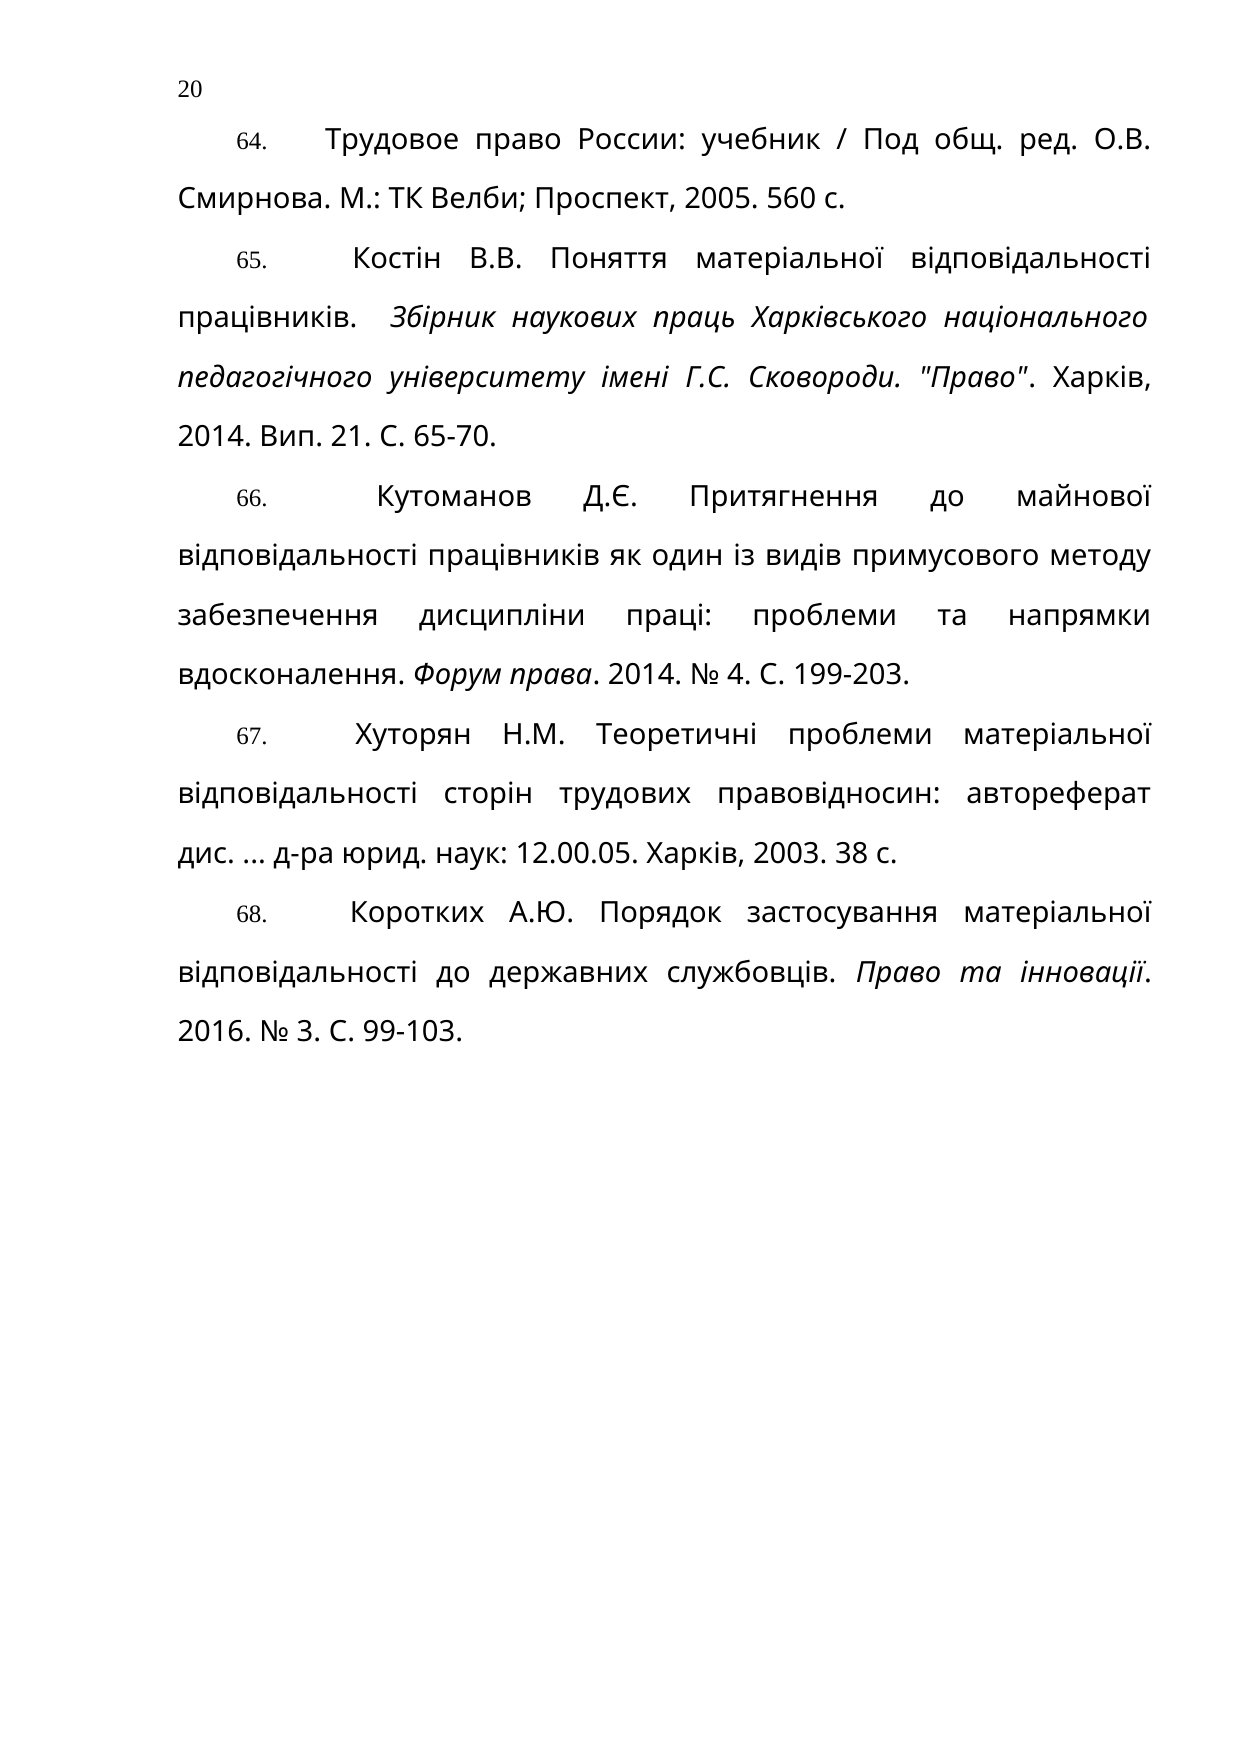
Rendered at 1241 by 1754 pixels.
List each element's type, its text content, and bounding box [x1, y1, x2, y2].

list Коротких А.Ю. Порядок застосування матеріальної відповідальності до державних службовців. Право та інновації. 2016. № 3. С. 99-103. [177, 891, 1152, 1050]
list Кутоманов Д.Є. Притягнення до майнової відповідальності працівників як один із видів примусового методу забезпечення дисципліни праці: проблеми та напрямки вдосконалення. Форум права. 2014. № 4. С. 199-203. [177, 475, 1152, 693]
list Костін В.В. Поняття матеріальної відповідальності працівників. Збірник наукових праць Харківського національного педагогічного університету імені Г.С. Сковороди. "Право". Харків, 2014. Вип. 21. С. 65-70. [177, 237, 1152, 455]
list Хуторян Н.М. Теоретичні проблеми матеріальної відповідальності сторін трудових правовідносин: автореферат дис. ... д-ра юрид. наук: 12.00.05. Харків, 2003. 38 с. [177, 713, 1152, 872]
list Трудовое право России: учебник / Под общ. ред. О.В. Смирнова. М.: ТК Велби; Проспект, 2005. 560 с. [177, 118, 1152, 217]
